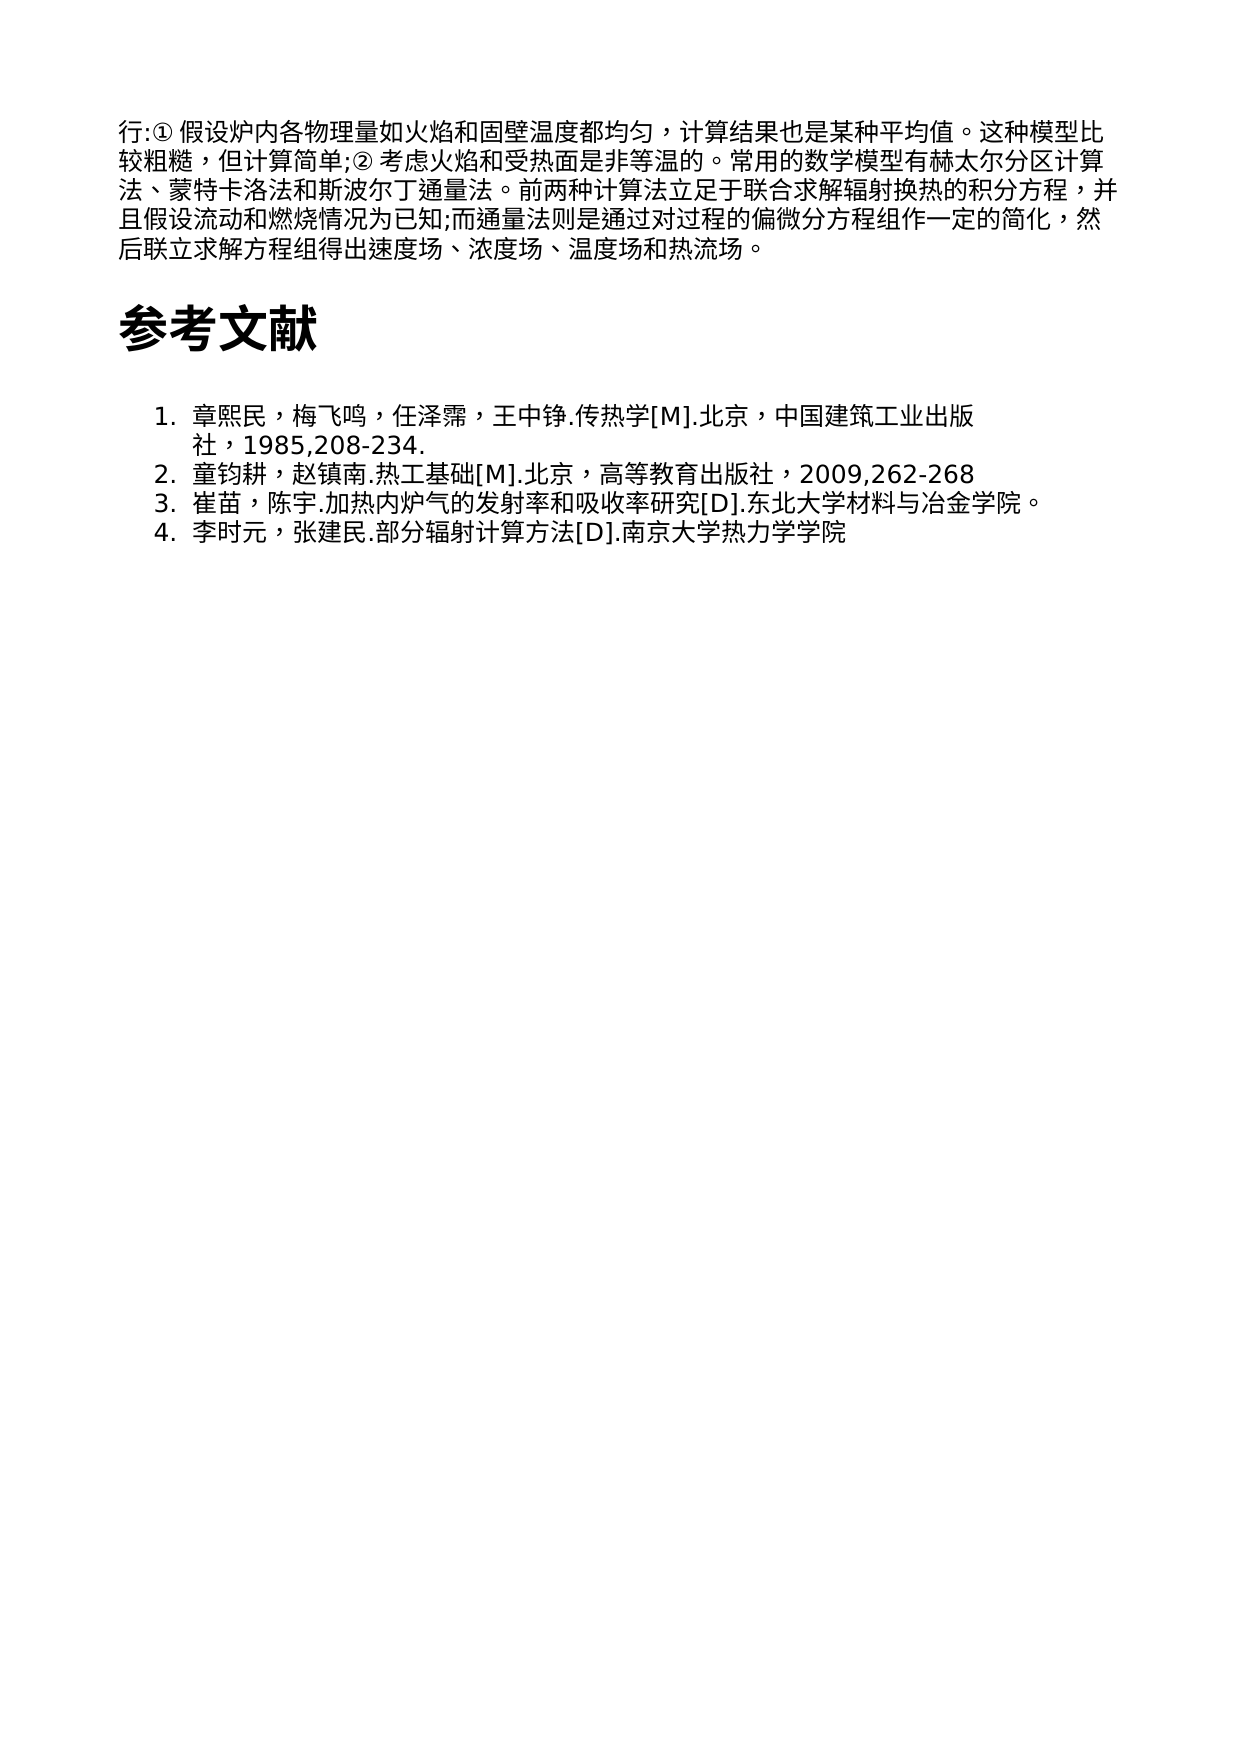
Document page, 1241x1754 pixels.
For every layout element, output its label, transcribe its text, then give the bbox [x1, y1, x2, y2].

list 章熙民，梅飞鸣，任泽霈，王中铮.传热学[M].北京，中国建筑工业出版社，1985,208-234. [177, 402, 1122, 460]
text 行:①假设炉内各物理量如火焰和固壁温度都均匀，计算结果也是某种平均值。这种模型比较粗糙，但计算简单;②考虑火焰和受热面是非等温的。常用的数学模型有赫太尔分区计算法、蒙特卡洛法和斯波尔丁通量法。前两种计算法立足于联合求解辐射换热的积分方程，并且假设流动和燃烧情况为已知;而通量法则是通过对过程的偏微分方程组作一定的简化，然后联立求解方程组得出速度场、浓度场、温度场和热流场。 [118, 118, 1122, 264]
subtitle 参考文献 [118, 301, 1122, 360]
list 李时元，张建民.部分辐射计算方法[D].南京大学热力学学院 [177, 518, 1122, 547]
list 童钧耕，赵镇南.热工基础[M].北京，高等教育出版社，2009,262-268 [177, 460, 1122, 489]
list 崔苗，陈宇.加热内炉气的发射率和吸收率研究[D].东北大学材料与冶金学院。 [177, 489, 1122, 518]
